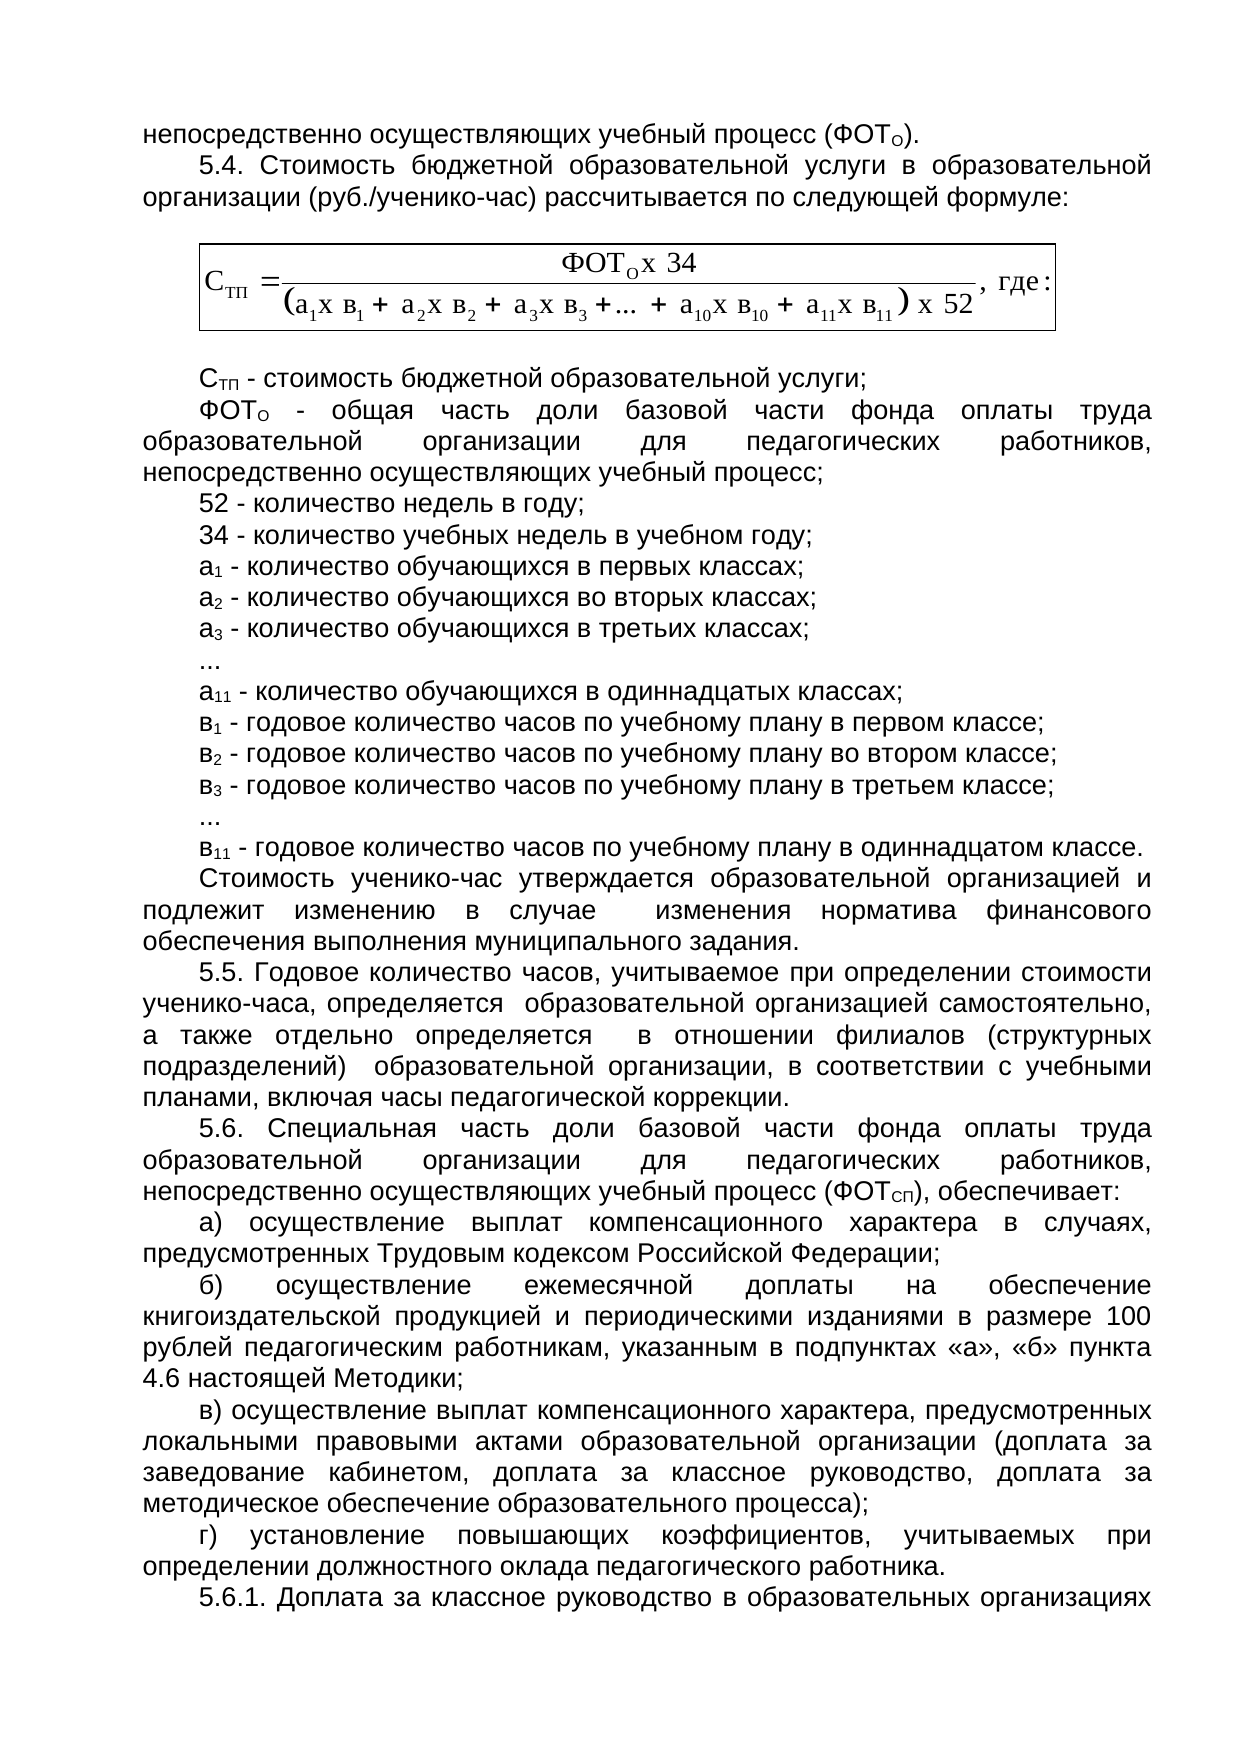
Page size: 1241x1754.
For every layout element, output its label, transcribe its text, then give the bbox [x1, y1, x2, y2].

text б) осуществление ежемесячной доплаты на обеспечение книгоиздательской продукцией и периодическими изданиями в размере 100 рублей педагогическим работникам, указанным в подпунктах «а», «б» пункта 4.6 настоящей Методики; [142, 1269, 1152, 1394]
text 5.6.1. Доплата за классное руководство в образовательных организациях [142, 1581, 1152, 1612]
text в3 - годовое количество часов по учебному плану в третьем классе; [142, 769, 1152, 800]
text в1 - годовое количество часов по учебному плану в первом классе; [142, 706, 1152, 737]
text г) установление повышающих коэффициентов, учитываемых при определении должностного оклада педагогического работника. [142, 1519, 1152, 1581]
text а) осуществление выплат компенсационного характера в случаях, предусмотренных Трудовым кодексом Российской Федерации; [142, 1206, 1152, 1269]
text 5.4. Стоимость бюджетной образовательной услуги в образовательной организации (руб./ученико-час) рассчитывается по следующей формуле: [142, 149, 1152, 212]
text а1 - количество обучающихся в первых классах; [142, 550, 1152, 581]
text 5.6. Специальная часть доли базовой части фонда оплаты труда образовательной организации для педагогических работников, непосредственно осуществляющих учебный процесс (ФОТСП), обеспечивает: [142, 1112, 1152, 1206]
text ФОТО - общая часть доли базовой части фонда оплаты труда образовательной организации для педагогических работников, непосредственно осуществляющих учебный процесс; [142, 394, 1152, 487]
text а2 - количество обучающихся во вторых классах; [142, 581, 1152, 612]
text в11 - годовое количество часов по учебному плану в одиннадцатом классе. [142, 831, 1152, 862]
text Стоимость ученико-час утверждается образовательной организацией и подлежит изменению в случае изменения норматива финансового обеспечения выполнения муниципального задания. [142, 862, 1152, 956]
text непосредственно осуществляющих учебный процесс (ФОТО). [142, 118, 1152, 149]
text 5.5. Годовое количество часов, учитываемое при определении стоимости ученико-часа, определяется образовательной организацией самостоятельно, а также отдельно определяется в отношении филиалов (структурных подразделений) образовательной организации, в соответствии с учебными планами, включая часы педагогической коррекции. [142, 956, 1152, 1112]
text СТП - стоимость бюджетной образовательной услуги; [142, 362, 1152, 394]
text а11 - количество обучающихся в одиннадцатых классах; [142, 675, 1152, 706]
text в2 - годовое количество часов по учебному плану во втором классе; [142, 737, 1152, 769]
text 52 - количество недель в году; [142, 487, 1152, 519]
text а3 - количество обучающихся в третьих классах; [142, 612, 1152, 644]
text ... [142, 644, 1152, 675]
text ... [142, 800, 1152, 831]
text в) осуществление выплат компенсационного характера, предусмотренных локальными правовыми актами образовательной организации (доплата за заведование кабинетом, доплата за классное руководство, доплата за методическое обеспечение образовательного процесса); [142, 1394, 1152, 1519]
text 34 - количество учебных недель в учебном году; [142, 519, 1152, 550]
